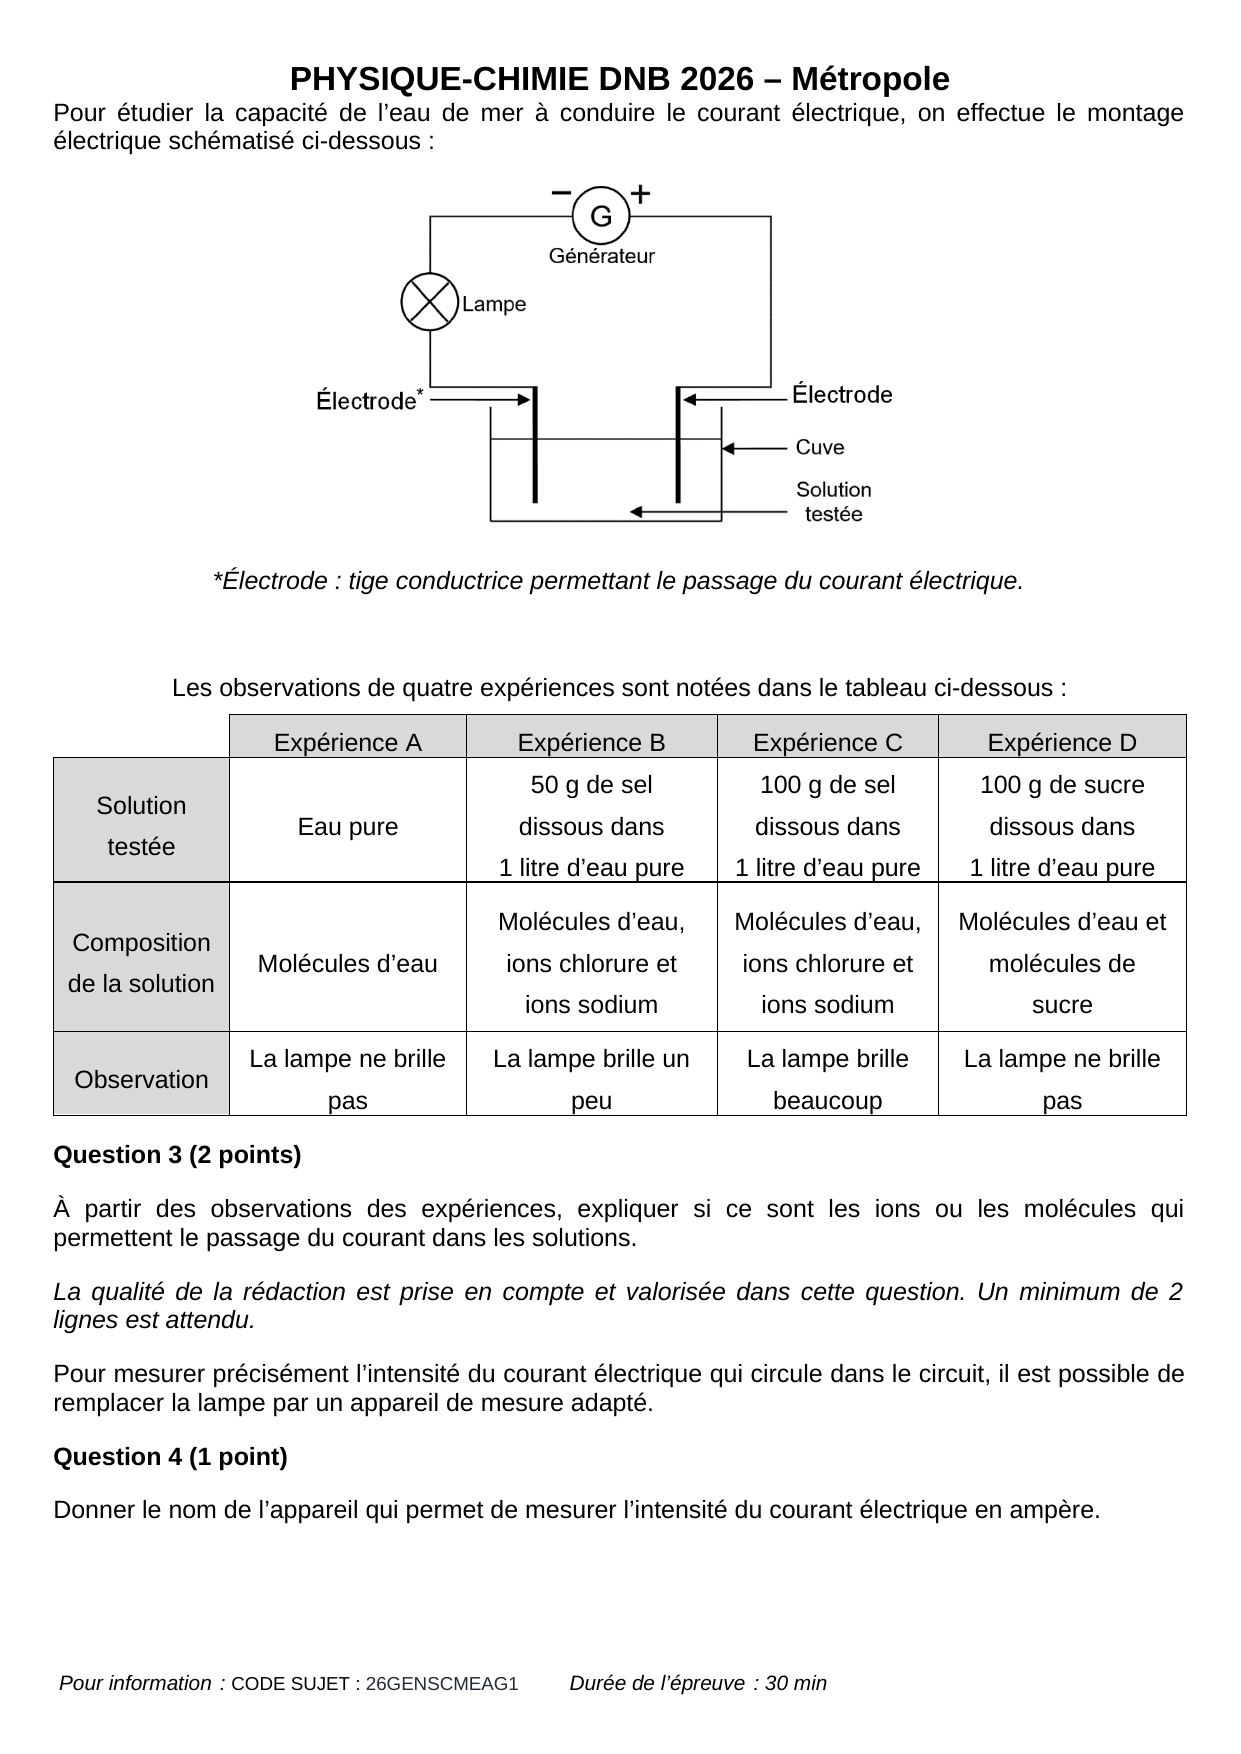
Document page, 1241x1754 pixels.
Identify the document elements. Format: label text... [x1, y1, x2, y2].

table_cell Molécules d’eau, ions chlorure et ions sodium [718, 883, 938, 1031]
text Les observations de quatre expériences sont notées dans le tableau ci-dessous : [53, 673, 1187, 702]
table_cell Composition de la solution [54, 883, 229, 1031]
text Pour étudier la capacité de l’eau de mer à conduire le courant électrique, on effectue le montage électrique schématisé ci-dessous : [53, 97, 1187, 155]
text Question 3 (2 points) [53, 1141, 1187, 1169]
table_cell La lampe brille un peu [467, 1032, 717, 1114]
table_header Expérience D [939, 715, 1186, 757]
table_cell Molécules d’eau et molécules de sucre [939, 883, 1186, 1031]
text Question 4 (1 point) [53, 1442, 1187, 1471]
text *Électrode : tige conductrice permettant le passage du courant électrique. [53, 566, 1187, 594]
table_cell 50 g de sel dissous dans 1 litre d’eau pure [467, 758, 717, 881]
table_cell 100 g de sucre dissous dans 1 litre d’eau pure [939, 758, 1186, 881]
table_cell 100 g de sel dissous dans 1 litre d’eau pure [718, 758, 938, 881]
table_header Expérience B [467, 715, 717, 757]
table_cell Observation [54, 1032, 229, 1114]
text Donner le nom de l’appareil qui permet de mesurer l’intensité du courant électrique en ampère. [53, 1496, 1187, 1524]
text Pour mesurer précisément l’intensité du courant électrique qui circule dans le circuit, il est possible de remplacer la lampe par un appareil de mesure adapté. [53, 1359, 1187, 1417]
table_cell La lampe ne brille pas [939, 1032, 1186, 1114]
table_cell Solution testée [54, 758, 229, 881]
table_header Expérience A [230, 715, 466, 757]
text La qualité de la rédaction est prise en compte et valorisée dans cette question. Un minimum de 2 lignes est attendu. [53, 1277, 1187, 1334]
table_header [53, 714, 229, 757]
text À partir des observations des expériences, expliquer si ce sont les ions ou les molécules qui permettent le passage du courant dans les solutions. [53, 1194, 1187, 1252]
table_header Expérience C [718, 715, 938, 757]
table_cell Molécules d’eau [230, 883, 466, 1031]
table_cell Eau pure [230, 758, 466, 881]
table_cell La lampe brille beaucoup [718, 1032, 938, 1114]
table_cell La lampe ne brille pas [230, 1032, 466, 1114]
table_cell Molécules d’eau, ions chlorure et ions sodium [467, 883, 717, 1031]
